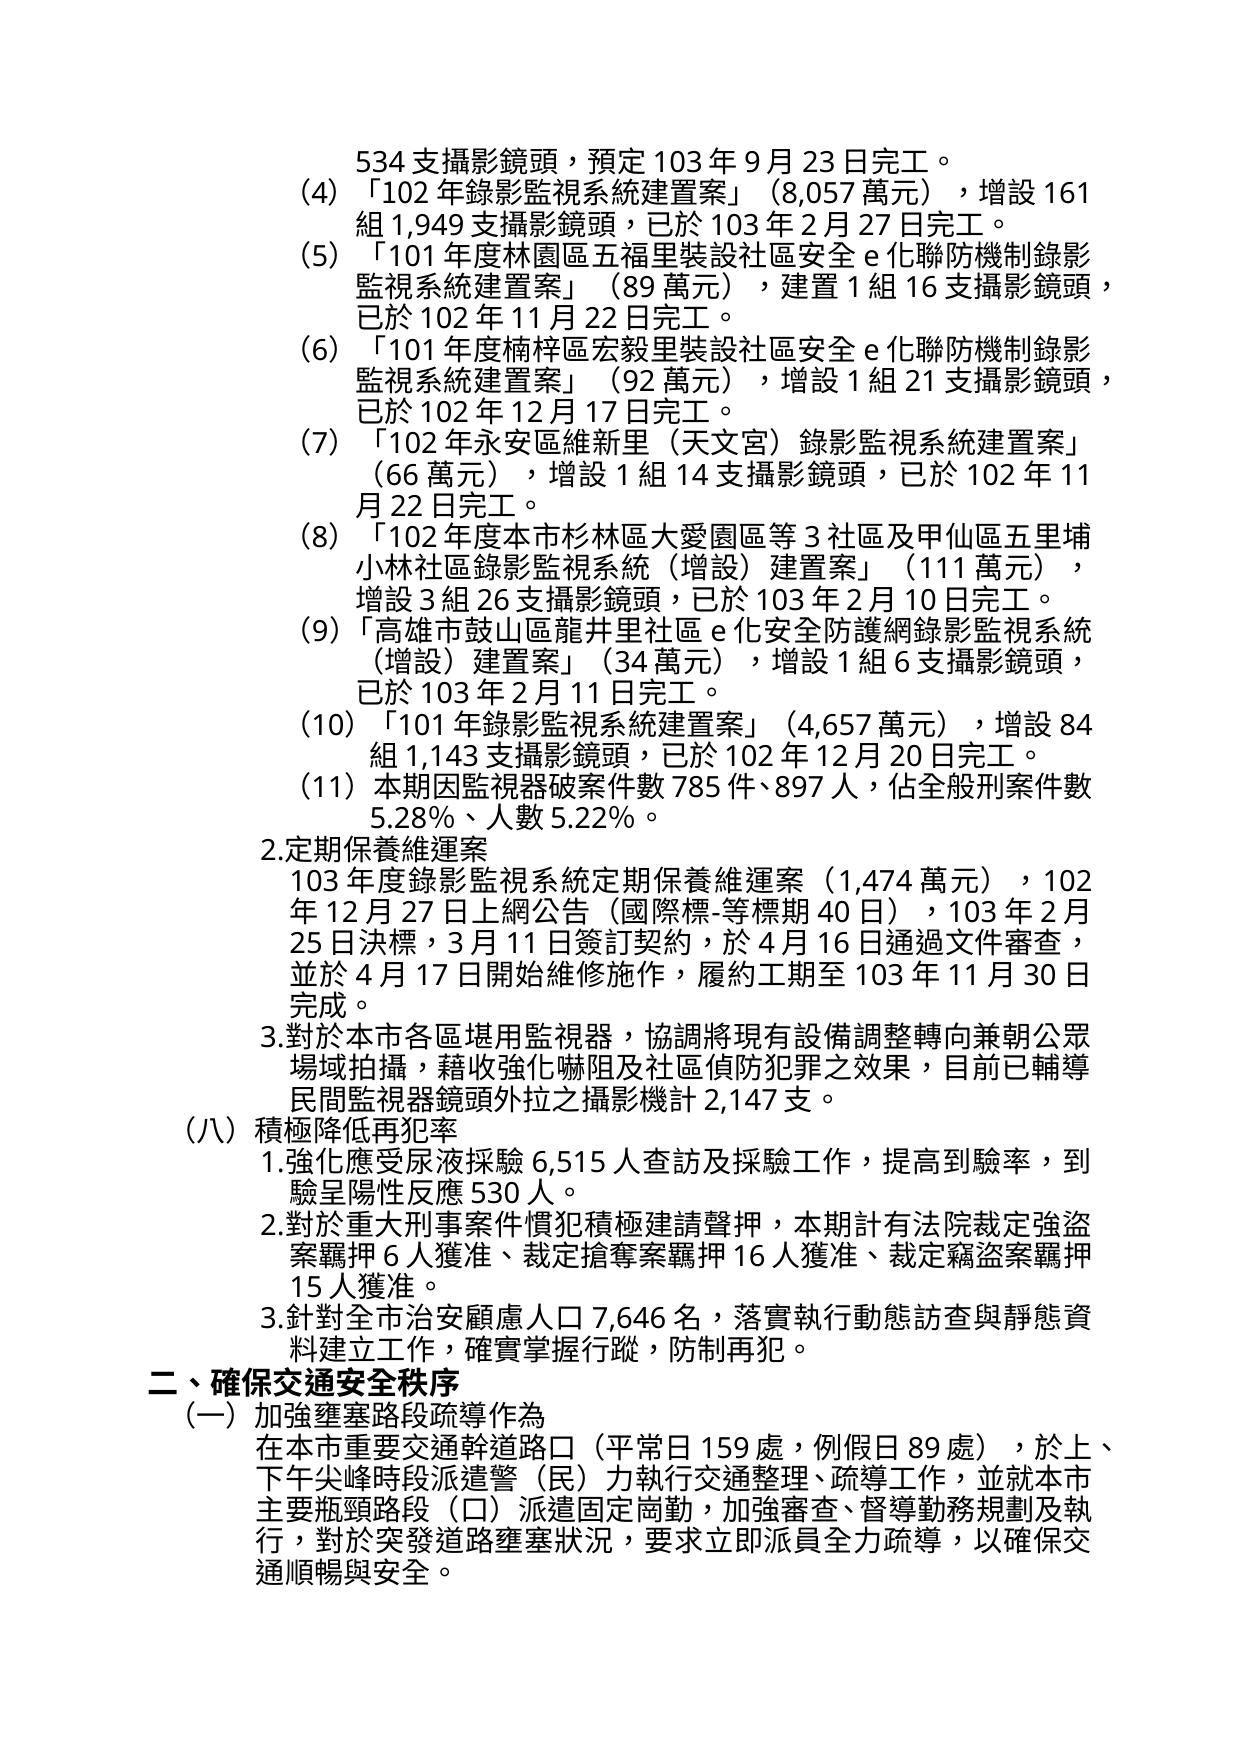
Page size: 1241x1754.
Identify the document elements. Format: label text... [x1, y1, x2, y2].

text 3.對於本市各區堪用監視器，協調將現有設備調整轉向兼朝公眾場域拍攝，藉收強化嚇阻及社區偵防犯罪之效果，目前已輔導民間監視器鏡頭外拉之攝影機計2,147支。 [260, 1023, 1092, 1116]
text （8）「102年度本市杉林區大愛園區等3社區及甲仙區五里埔小林社區錄影監視系統（增設）建置案」（111萬元），增設3組26支攝影鏡頭，已於103年2月10日完工。 [282, 523, 1092, 616]
text 二、確保交通安全秩序 [148, 1366, 1092, 1402]
text 3.針對全市治安顧慮人口7,646名，落實執行動態訪查與靜態資料建立工作，確實掌握行蹤，防制再犯。 [260, 1304, 1092, 1366]
text （11）本期因監視器破案件數785件、897人，佔全般刑案件數5.28％、人數5.22％。 [282, 773, 1092, 835]
text 在本市重要交通幹道路口（平常日159處，例假日89處），於上、下午尖峰時段派遣警（民）力執行交通整理、疏導工作，並就本市主要瓶頸路段（口）派遣固定崗勤，加強審查、督導勤務規劃及執行，對於突發道路壅塞狀況，要求立即派員全力疏導，以確保交通順暢與安全。 [256, 1433, 1092, 1589]
text （9）「高雄市鼓山區龍井里社區e化安全防護網錄影監視系統（增設）建置案」（34萬元），增設1組6支攝影鏡頭，已於103年2月11日完工。 [282, 616, 1092, 710]
text （一）加強壅塞路段疏導作為 [148, 1402, 1092, 1433]
text （7）「102年永安區維新里（天文宮）錄影監視系統建置案」（66萬元），增設1組14支攝影鏡頭，已於102年11月22日完工。 [282, 429, 1092, 523]
text （八）積極降低再犯率 [148, 1116, 1092, 1148]
text 1.強化應受尿液採驗6,515人查訪及採驗工作，提高到驗率，到驗呈陽性反應530人。 [260, 1148, 1092, 1210]
text （5）「101年度林園區五福里裝設社區安全e化聯防機制錄影監視系統建置案」（89萬元），建置1組16支攝影鏡頭，已於102年11月22日完工。 [282, 241, 1092, 335]
text 534支攝影鏡頭，預定103年9月23日完工。 [282, 148, 1092, 179]
text 103年度錄影監視系統定期保養維運案（1,474萬元），102年12月27日上網公告（國際標-等標期40日），103年2月25日決標，3月11日簽訂契約，於4月16日通過文件審查，並於4月17日開始維修施作，履約工期至103年11月30日完成。 [289, 866, 1092, 1023]
text （4）「102年錄影監視系統建置案」（8,057萬元），增設161組1,949支攝影鏡頭，已於103年2月27日完工。 [282, 179, 1092, 241]
text 2.定期保養維運案 [260, 835, 1092, 866]
text （10）「101年錄影監視系統建置案」（4,657萬元），增設 84組1,143支攝影鏡頭，已於102年12月20日完工。 [282, 710, 1092, 773]
text （6）「101年度楠梓區宏毅里裝設社區安全e化聯防機制錄影監視系統建置案」（92萬元），增設1組21支攝影鏡頭，已於102年12月17日完工。 [282, 335, 1092, 429]
text 2.對於重大刑事案件慣犯積極建請聲押，本期計有法院裁定強盜案羈押6人獲准、裁定搶奪案羈押16人獲准、裁定竊盜案羈押15人獲准。 [260, 1210, 1092, 1304]
